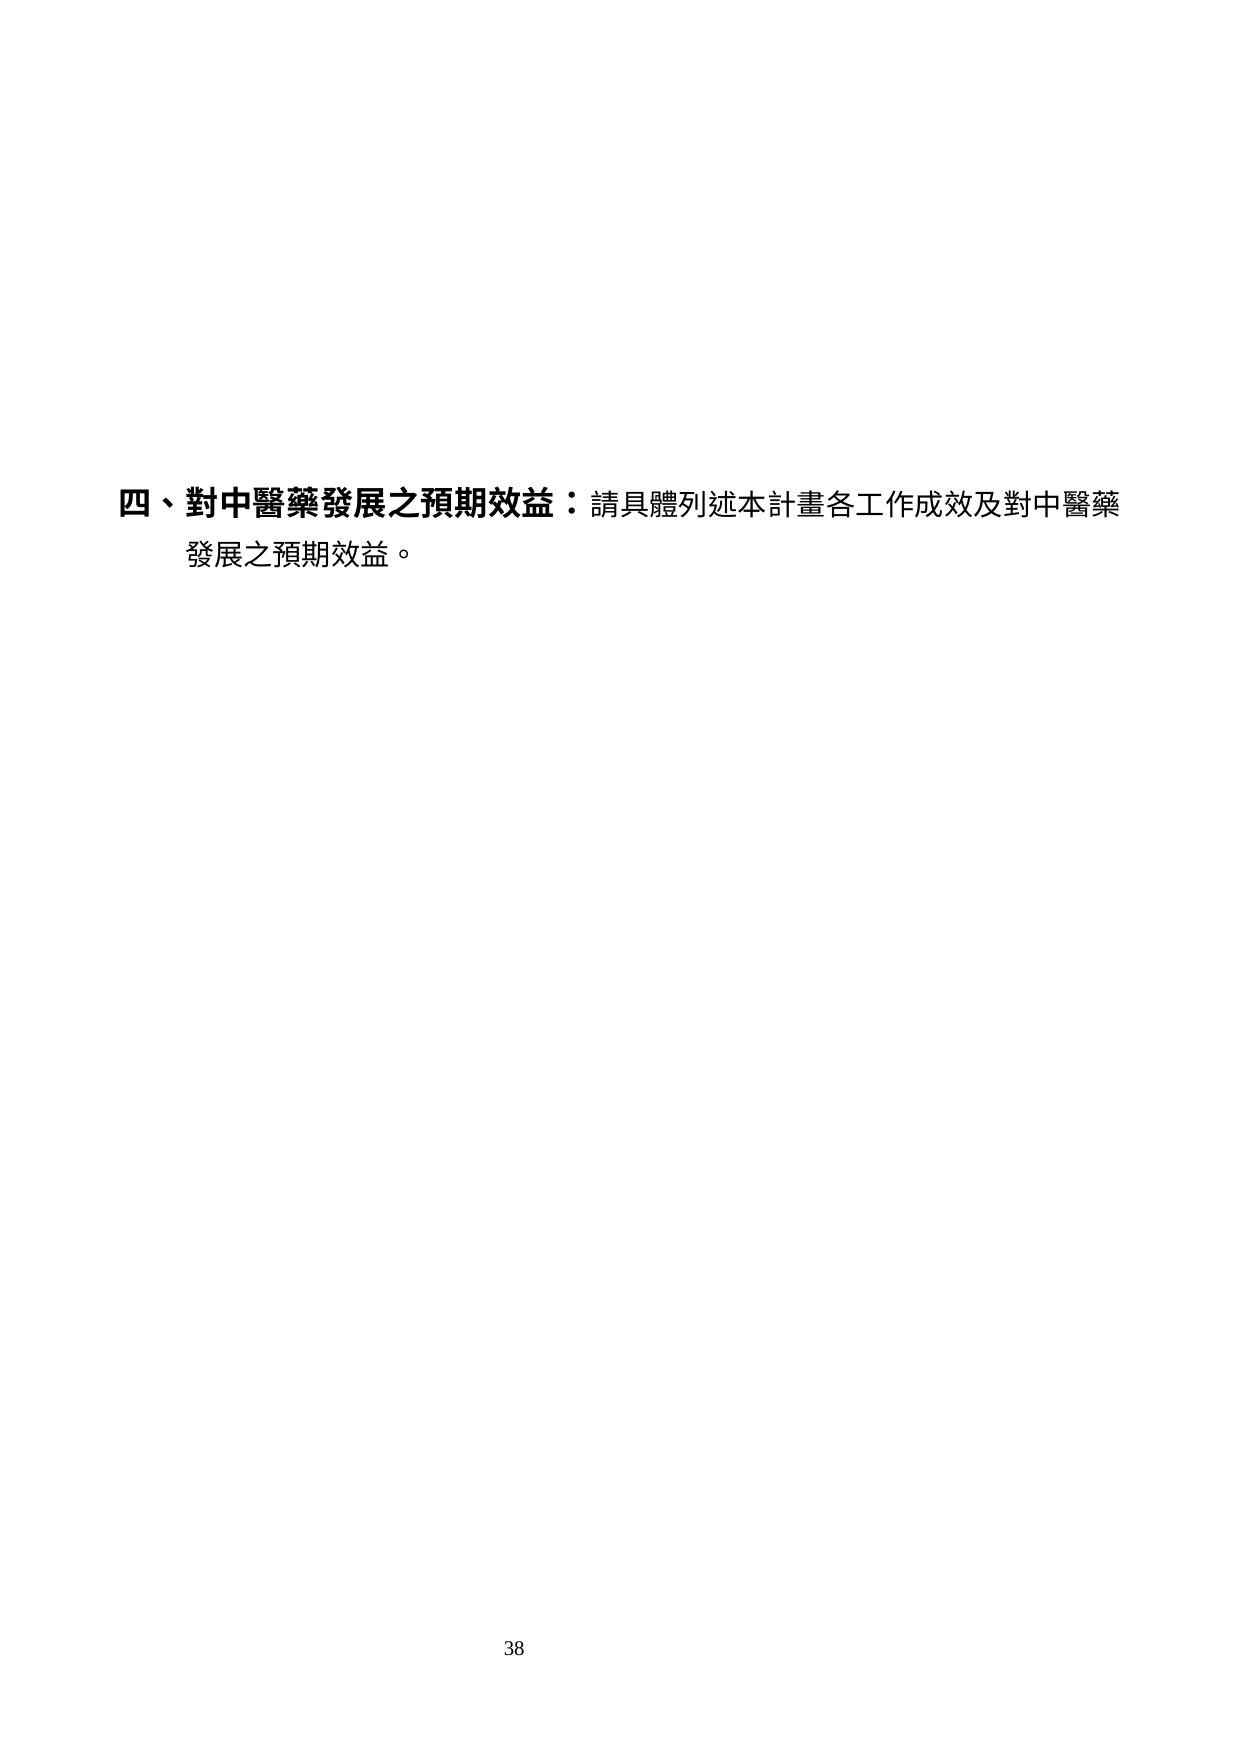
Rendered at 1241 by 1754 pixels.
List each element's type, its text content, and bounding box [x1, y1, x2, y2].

text 四、對中醫藥發展之預期效益：請具體列述本計畫各工作成效及對中醫藥發展之預期效益。 [118, 477, 1122, 574]
